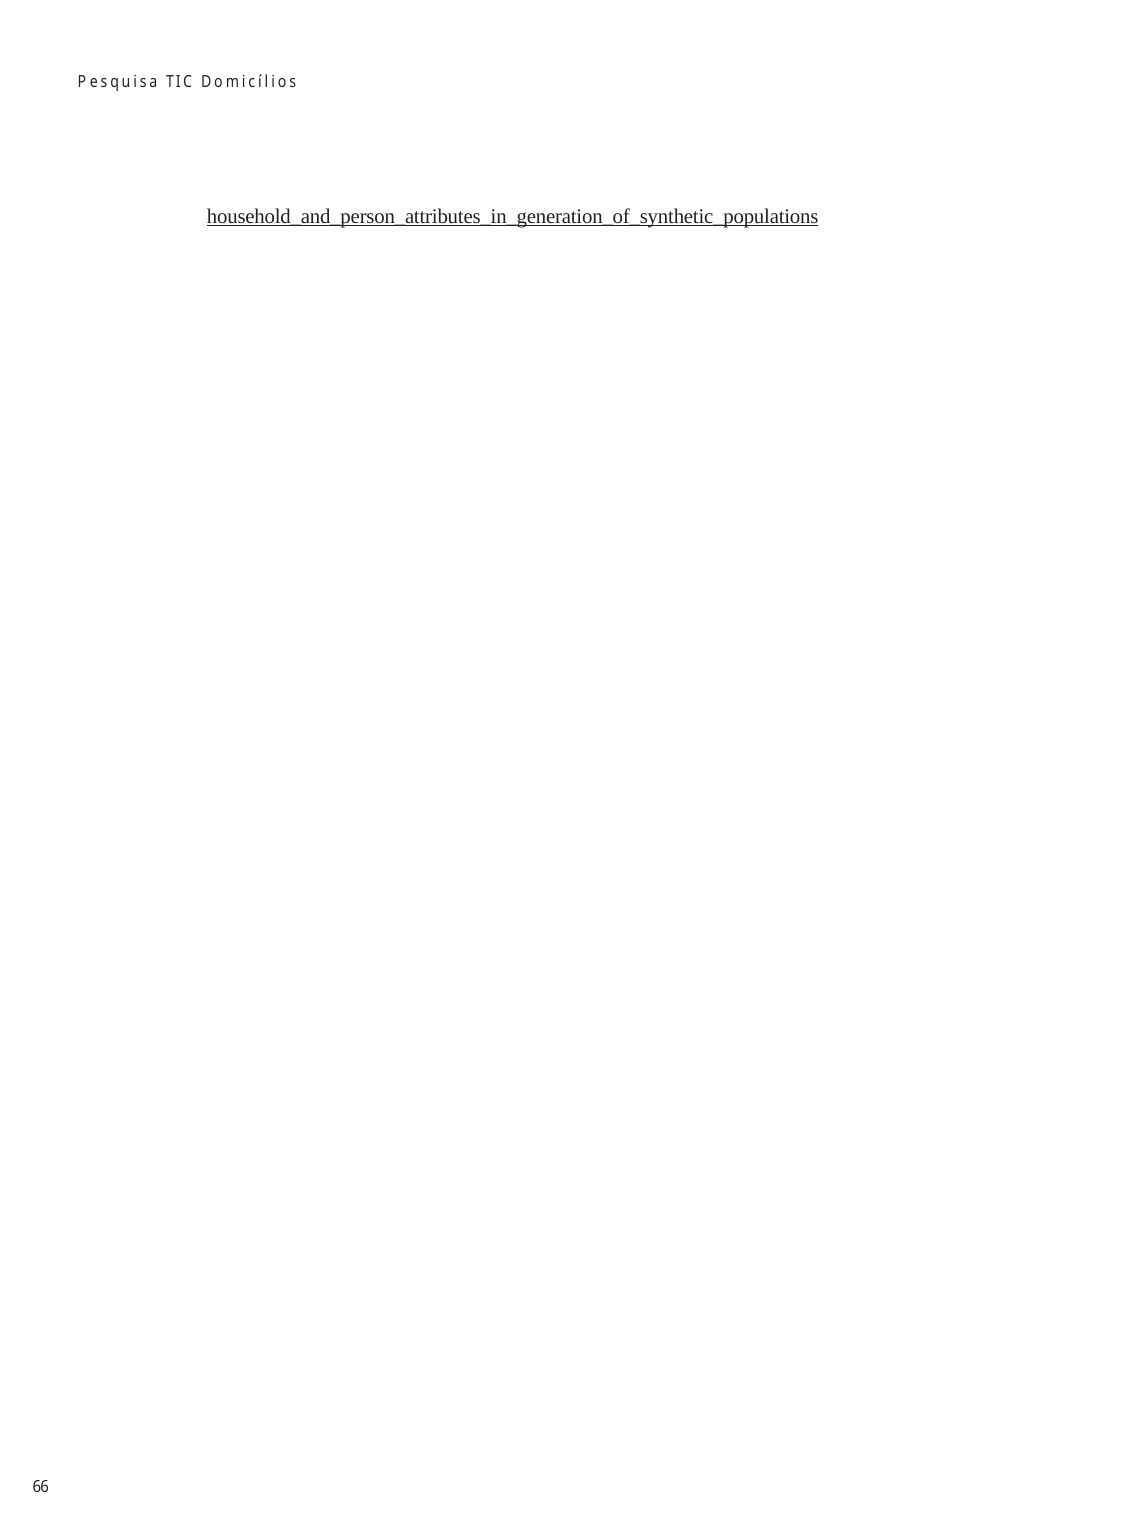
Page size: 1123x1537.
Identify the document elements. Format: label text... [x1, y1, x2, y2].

text household_and_person_attributes_in_generation_of_synthetic_populations [207, 204, 976, 228]
